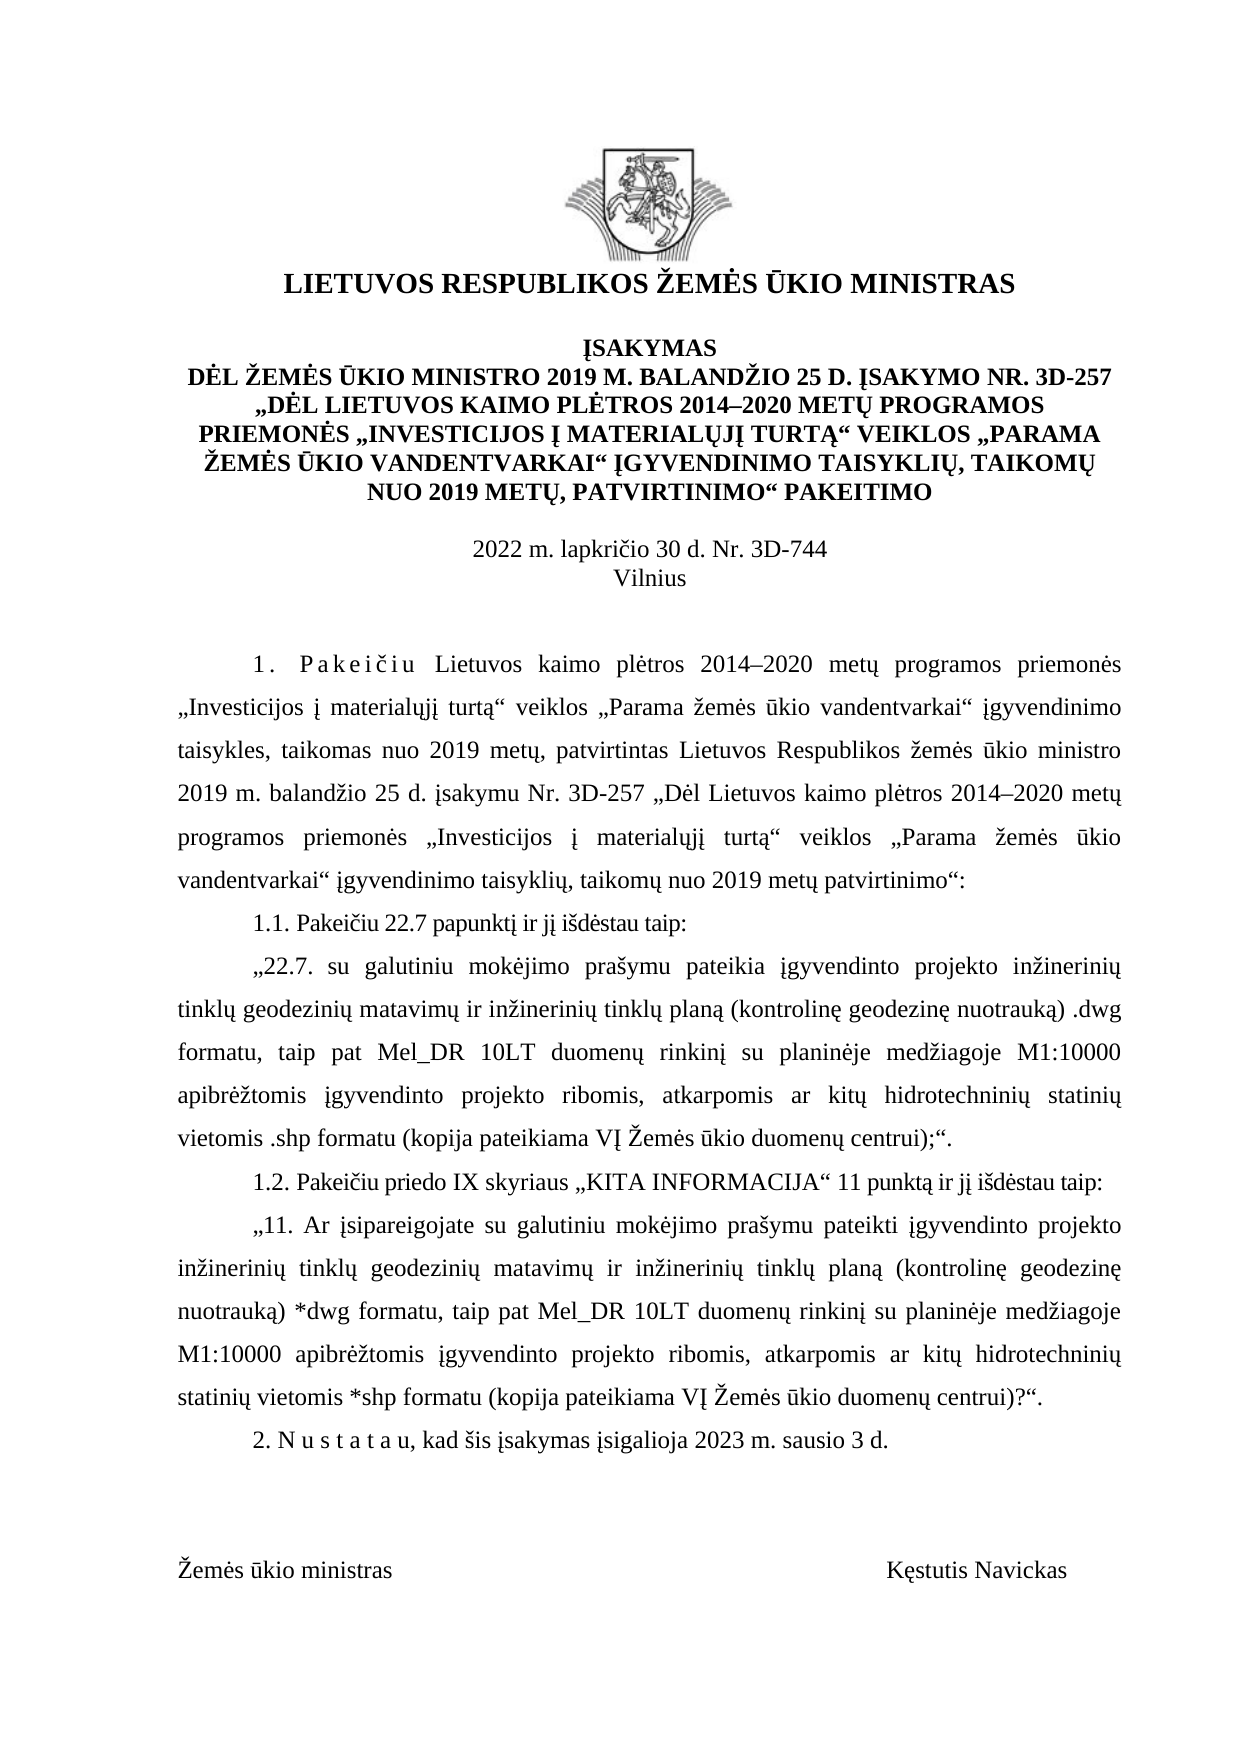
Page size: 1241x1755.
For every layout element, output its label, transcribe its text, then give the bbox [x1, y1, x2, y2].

text „22.7. su galutiniu mokėjimo prašymu pateikia įgyvendinto projekto inžinerinių tinklų geodezinių matavimų ir inžinerinių tinklų planą (kontrolinę geodezinę nuotrauką) .dwg formatu, taip pat Mel_DR 10LT duomenų rinkinį su planinėje medžiagoje M1:10000 apibrėžtomis įgyvendinto projekto ribomis, atkarpomis ar kitų hidrotechninių statinių vietomis .shp formatu (kopija pateikiama VĮ Žemės ūkio duomenų centrui);“. [177, 951, 1122, 1152]
text LIETUVOS RESPUBLIKOS ŽEMĖS ŪKIO MINISTRAS [177, 266, 1122, 299]
text 1.2. Pakeičiu priedo IX skyriaus „KITA INFORMACIJA“ 11 punktą ir jį išdėstau taip: [177, 1167, 1122, 1195]
text „11. Ar įsipareigojate su galutiniu mokėjimo prašymu pateikti įgyvendinto projekto inžinerinių tinklų geodezinių matavimų ir inžinerinių tinklų planą (kontrolinę geodezinę nuotrauką) *dwg formatu, taip pat Mel_DR 10LT duomenų rinkinį su planinėje medžiagoje M1:10000 apibrėžtomis įgyvendinto projekto ribomis, atkarpomis ar kitų hidrotechninių statinių vietomis *shp formatu (kopija pateikiama VĮ Žemės ūkio duomenų centrui)?“. [177, 1210, 1122, 1411]
text ĮSAKYMAS [177, 333, 1122, 362]
text 2. N u s t a t a u, kad šis įsakymas įsigalioja 2023 m. sausio 3 d. [177, 1425, 1122, 1454]
text „DĖL LIETUVOS KAIMO PLĖTROS 2014–2020 METŲ PROGRAMOS PRIEMONĖS „INVESTICIJOS Į MATERIALŲJĮ TURTĄ“ VEIKLOS „PARAMA ŽEMĖS ŪKIO VANDENTVARKAI“ ĮGYVENDINIMO TAISYKLIŲ, TAIKOMŲ NUO 2019 METŲ, PATVIRTINIMO“ PAKEITIMO [177, 390, 1122, 505]
text DĖL ŽEMĖS ŪKIO MINISTRO 2019 M. BALANDŽIO 25 D. ĮSAKYMO NR. 3D-257 [177, 362, 1122, 390]
text Žemės ūkio ministras Kęstutis Navickas [177, 1555, 1122, 1583]
text 2022 m. lapkričio 30 d. Nr. 3D-744 [177, 534, 1122, 563]
text 1.1. Pakeičiu 22.7 papunktį ir jį išdėstau taip: [177, 908, 1122, 937]
text Vilnius [177, 563, 1122, 592]
text 1. Pakeičiu Lietuvos kaimo plėtros 2014–2020 metų programos priemonės „Investicijos į materialųjį turtą“ veiklos „Parama žemės ūkio vandentvarkai“ įgyvendinimo taisykles, taikomas nuo 2019 metų, patvirtintas Lietuvos Respublikos žemės ūkio ministro 2019 m. balandžio 25 d. įsakymu Nr. 3D-257 „Dėl Lietuvos kaimo plėtros 2014–2020 metų programos priemonės „Investicijos į materialųjį turtą“ veiklos „Parama žemės ūkio vandentvarkai“ įgyvendinimo taisyklių, taikomų nuo 2019 metų patvirtinimo“: [177, 649, 1122, 893]
